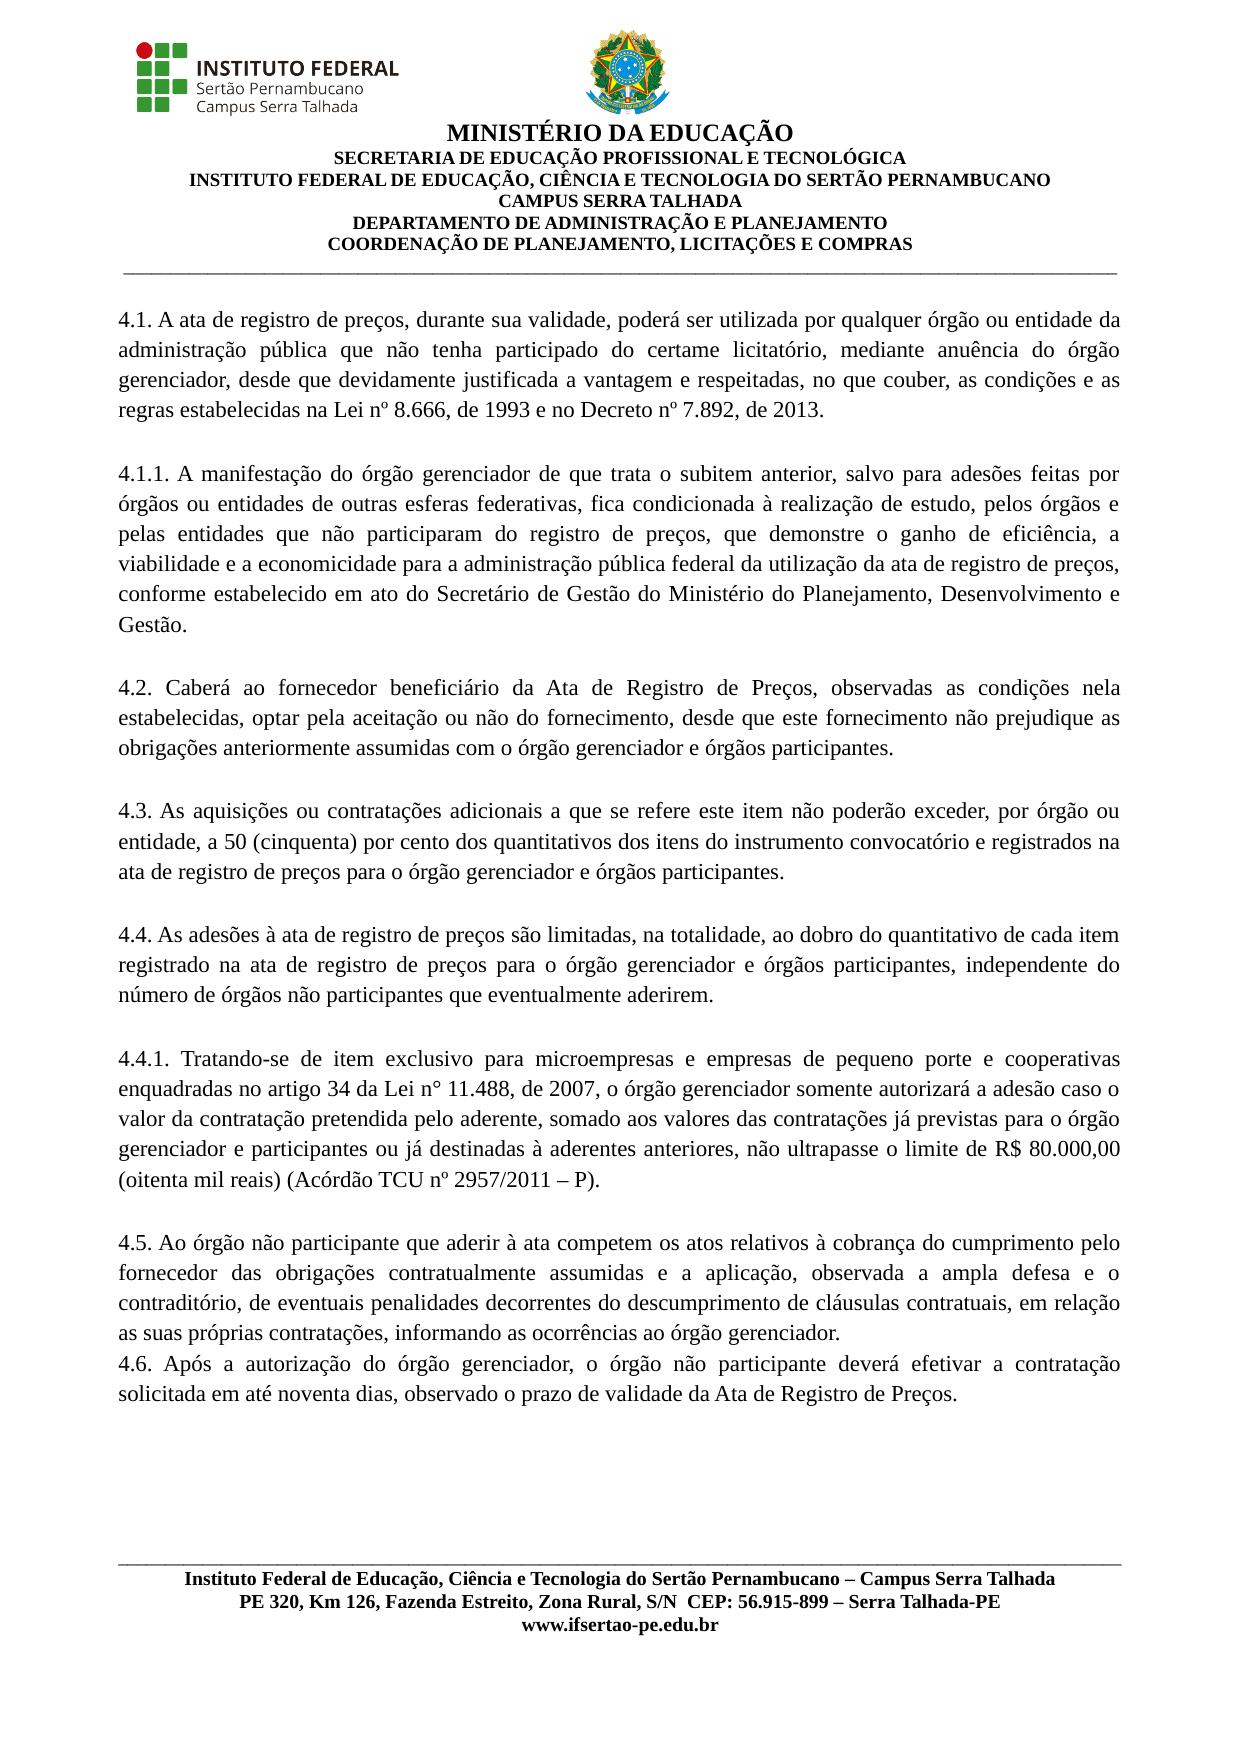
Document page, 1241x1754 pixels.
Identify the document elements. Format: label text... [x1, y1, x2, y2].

text 4.1.1. A manifestação do órgão gerenciador de que trata o subitem anterior, salvo para adesões feitas por órgãos ou entidades de outras esferas federativas, fica condicionada à realização de estudo, pelos órgãos e pelas entidades que não participaram do registro de preços, que demonstre o ganho de eficiência, a viabilidade e a economicidade para a administração pública federal da utilização da ata de registro de preços, conforme estabelecido em ato do Secretário de Gestão do Ministério do Planejamento, Desenvolvimento e Gestão. [118, 459, 1122, 637]
picture [136, 42, 399, 116]
picture [582, 27, 673, 117]
text 4.3. As aquisições ou contratações adicionais a que se refere este item não poderão exceder, por órgão ou entidade, a 50 (cinquenta) por cento dos quantitativos dos itens do instrumento convocatório e registrados na ata de registro de preços para o órgão gerenciador e órgãos participantes. [118, 797, 1122, 884]
text 4.1. A ata de registro de preços, durante sua validade, poderá ser utilizada por qualquer órgão ou entidade da administração pública que não tenha participado do certame licitatório, mediante anuência do órgão gerenciador, desde que devidamente justificada a vantagem e respeitadas, no que couber, as condições e as regras estabelecidas na Lei nº 8.666, de 1993 e no Decreto nº 7.892, de 2013. [118, 306, 1122, 423]
text 4.4. As adesões à ata de registro de preços são limitadas, na totalidade, ao dobro do quantitativo de cada item registrado na ata de registro de preços para o órgão gerenciador e órgãos participantes, independente do número de órgãos não participantes que eventualmente aderirem. [118, 921, 1122, 1008]
text 4.2. Caberá ao fornecedor beneficiário da Ata de Registro de Preços, observadas as condições nela estabelecidas, optar pela aceitação ou não do fornecimento, desde que este fornecimento não prejudique as obrigações anteriormente assumidas com o órgão gerenciador e órgãos participantes. [118, 674, 1122, 761]
text 4.5. Ao órgão não participante que aderir à ata competem os atos relativos à cobrança do cumprimento pelo fornecedor das obrigações contratualmente assumidas e a aplicação, observada a ampla defesa e o contraditório, de eventuais penalidades decorrentes do descumprimento de cláusulas contratuais, em relação as suas próprias contratações, informando as ocorrências ao órgão gerenciador. [118, 1229, 1122, 1346]
text 4.4.1. Tratando-se de item exclusivo para microempresas e empresas de pequeno porte e cooperativas enquadradas no artigo 34 da Lei n° 11.488, de 2007, o órgão gerenciador somente autorizará a adesão caso o valor da contratação pretendida pelo aderente, somado aos valores das contratações já previstas para o órgão gerenciador e participantes ou já destinadas à aderentes anteriores, não ultrapasse o limite de R$ 80.000,00 (oitenta mil reais) (Acórdão TCU nº 2957/2011 – P). [118, 1045, 1122, 1192]
text 4.6. Após a autorização do órgão gerenciador, o órgão não participante deverá efetivar a contratação solicitada em até noventa dias, observado o prazo de validade da Ata de Registro de Preços. [118, 1350, 1122, 1406]
